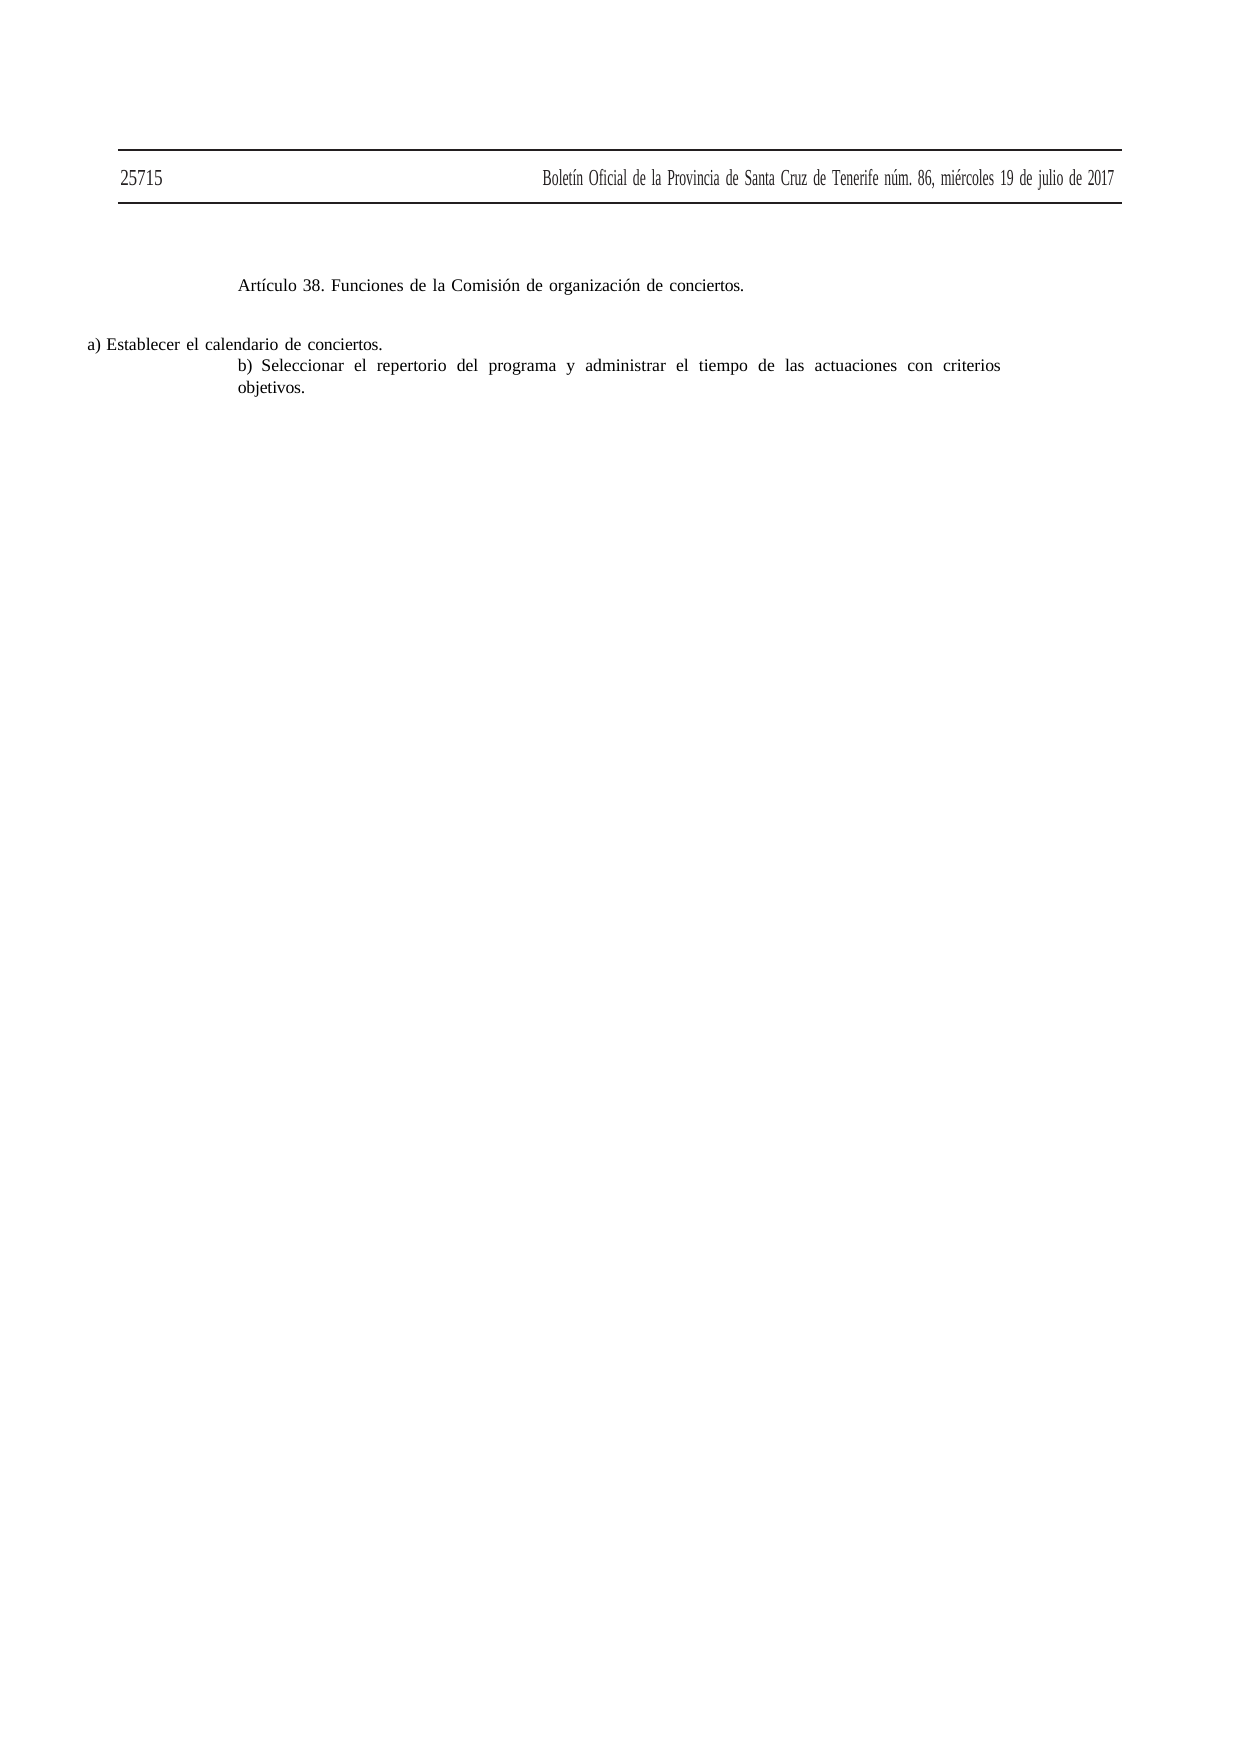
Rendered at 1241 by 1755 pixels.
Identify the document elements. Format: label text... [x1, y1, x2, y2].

text Artículo 38. Funciones de la Comisión de organización de conciertos. [238, 275, 1134, 295]
list Seleccionar el repertorio del programa y administrar el tiempo de las actuaciones con criterios objetivos. [238, 355, 1002, 397]
list Establecer el calendario de conciertos. [87, 334, 1134, 354]
